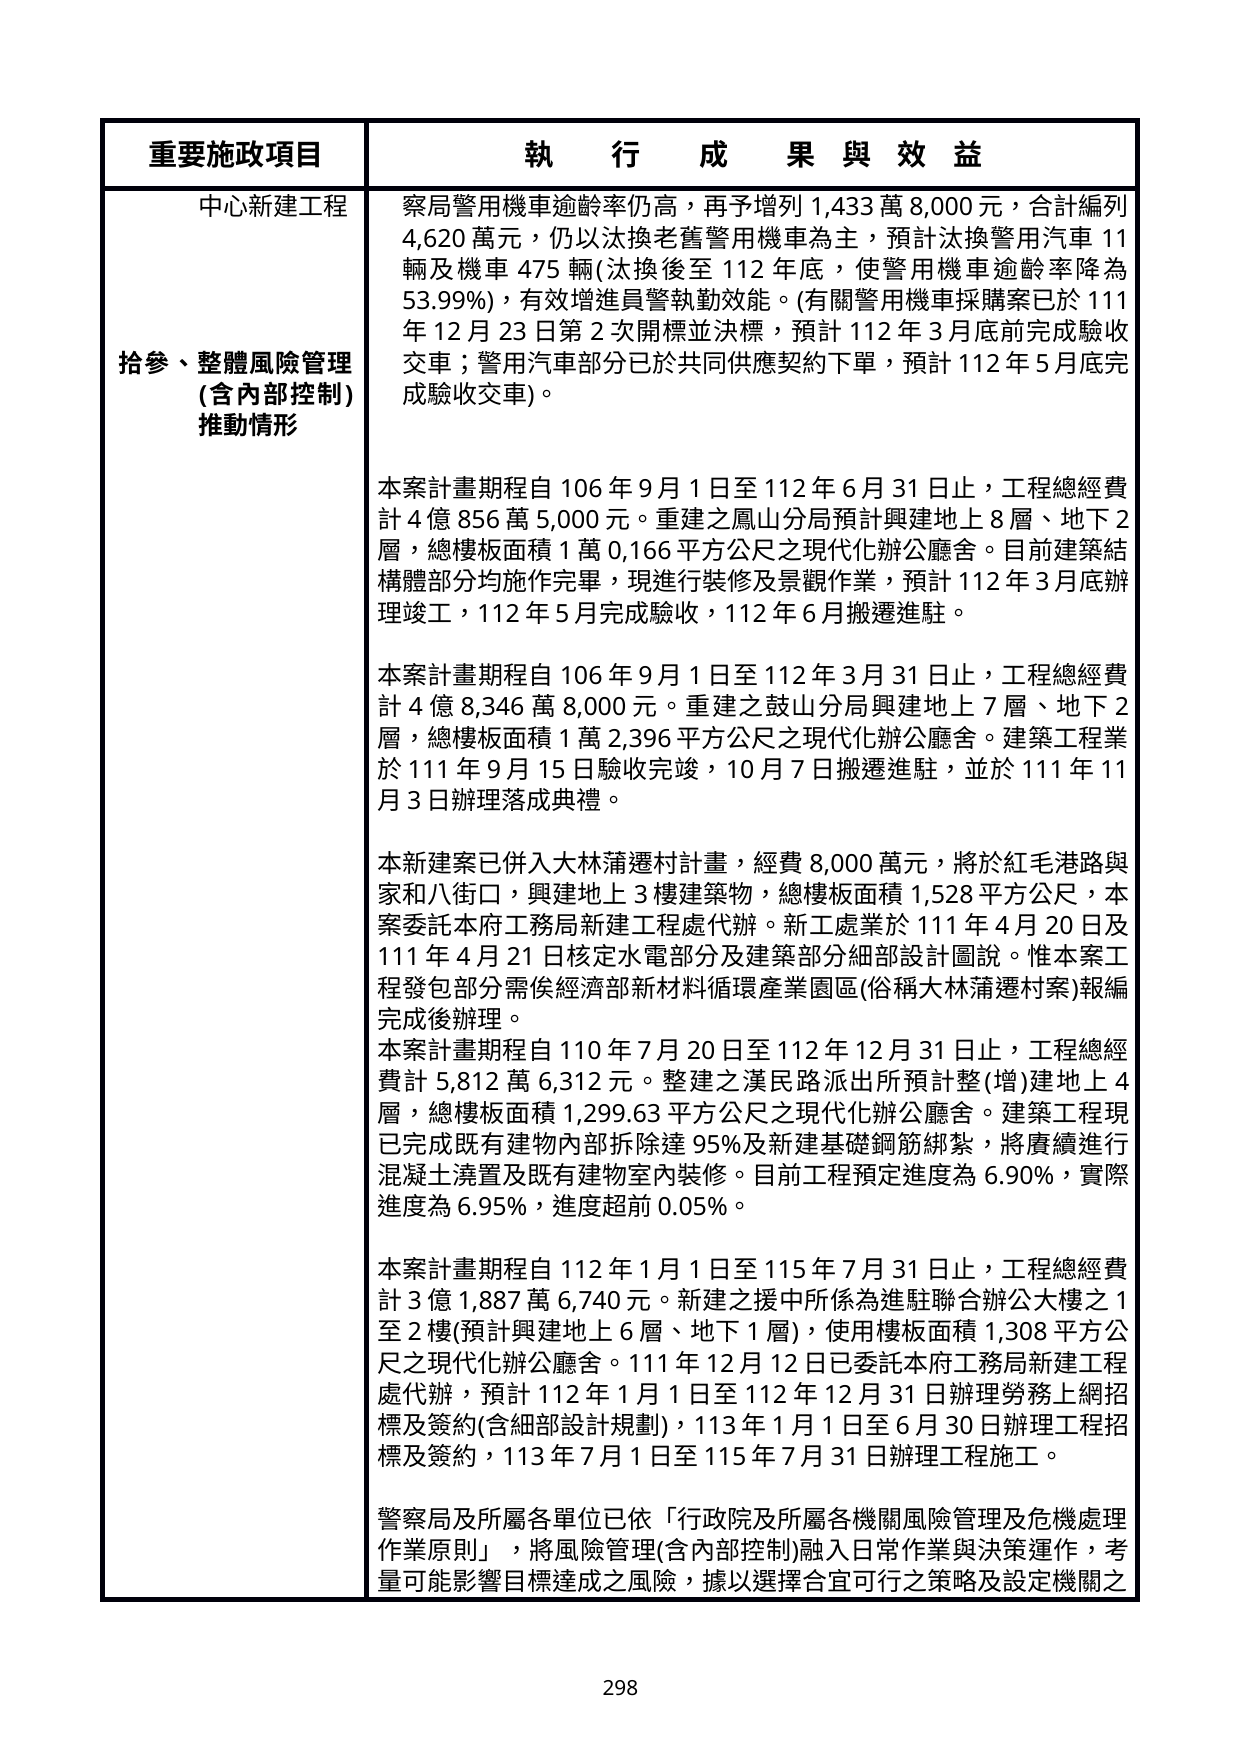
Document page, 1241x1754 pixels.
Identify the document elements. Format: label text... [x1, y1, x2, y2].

table_header 重要施政項目 [105, 123, 364, 186]
table_cell 中心新建工程 拾參、整體風險管理(含內部控制)推動情形 [105, 191, 364, 1597]
table_header 執 行 成 果 與 效 益 [369, 123, 1135, 186]
table_cell 察局警用機車逾齡率仍高，再予增列1,433萬8,000元，合計編列4,620萬元，仍以汰換老舊警用機車為主，預計汰換警用汽車11輛及機車475輛(汰換後至112年底，使警用機車逾齡率降為53.99%)，有效增進員警執勤效能。(有關警用機車採購案已於111年12月23日第2次開標並決標，預計112年3月底前完成驗收交車；警用汽車部分已於共同供應契約下單，預計112年5月底完成驗收交車)。 本案計畫期程自106年9月1日至112年6月31日止，工程總經費計4億856萬5,000元。重建之鳳山分局預計興建地上8層、地下2層，總樓板面積1萬0,166平方公尺之現代化辦公廳舍。目前建築結構體部分均施作完畢，現進行裝修及景觀作業，預計112年3月底辦理竣工，112年5月完成驗收，112年6月搬遷進駐。 本案計畫期程自106年9月1日至112年3月31日止，工程總經費計4億8,346萬8,000元。重建之鼓山分局興建地上7層、地下2層，總樓板面積1萬2,396平方公尺之現代化辦公廳舍。建築工程業於111年9月15日驗收完竣，10月7日搬遷進駐，並於111年11月3日辦理落成典禮。 本新建案已併入大林蒲遷村計畫，經費8,000萬元，將於紅毛港路與家和八街口，興建地上3樓建築物，總樓板面積1,528平方公尺，本案委託本府工務局新建工程處代辦。新工處業於111年4月20日及111年4月21日核定水電部分及建築部分細部設計圖說。惟本案工程發包部分需俟經濟部新材料循環產業園區(俗稱大林蒲遷村案)報編完成後辦理。 本案計畫期程自110年7月20日至112年12月31日止，工程總經費計5,812萬6,312元。整建之漢民路派出所預計整(增)建地上4層，總樓板面積1,299.63平方公尺之現代化辦公廳舍。建築工程現已完成既有建物內部拆除達95%及新建基礎鋼筋綁紮，將賡續進行混凝土澆置及既有建物室內裝修。目前工程預定進度為6.90%，實際進度為6.95%，進度超前0.05%。 本案計畫期程自112年1月1日至115年7月31日止，工程總經費計3億1,887萬6,740元。新建之援中所係為進駐聯合辦公大樓之1至2樓(預計興建地上6層、地下1層)，使用樓板面積1,308平方公尺之現代化辦公廳舍。111年12月12日已委託本府工務局新建工程處代辦，預計112年1月1日至112年12月31日辦理勞務上網招標及簽約(含細部設計規劃)，113年1月1日至6月30日辦理工程招標及簽約，113年7月1日至115年7月31日辦理工程施工。 警察局及所屬各單位已依「行政院及所屬各機關風險管理及危機處理作業原則」，將風險管理(含內部控制)融入日常作業與決策運作，考量可能影響目標達成之風險，據以選擇合宜可行之策略及設定機關之 [369, 191, 1135, 1597]
